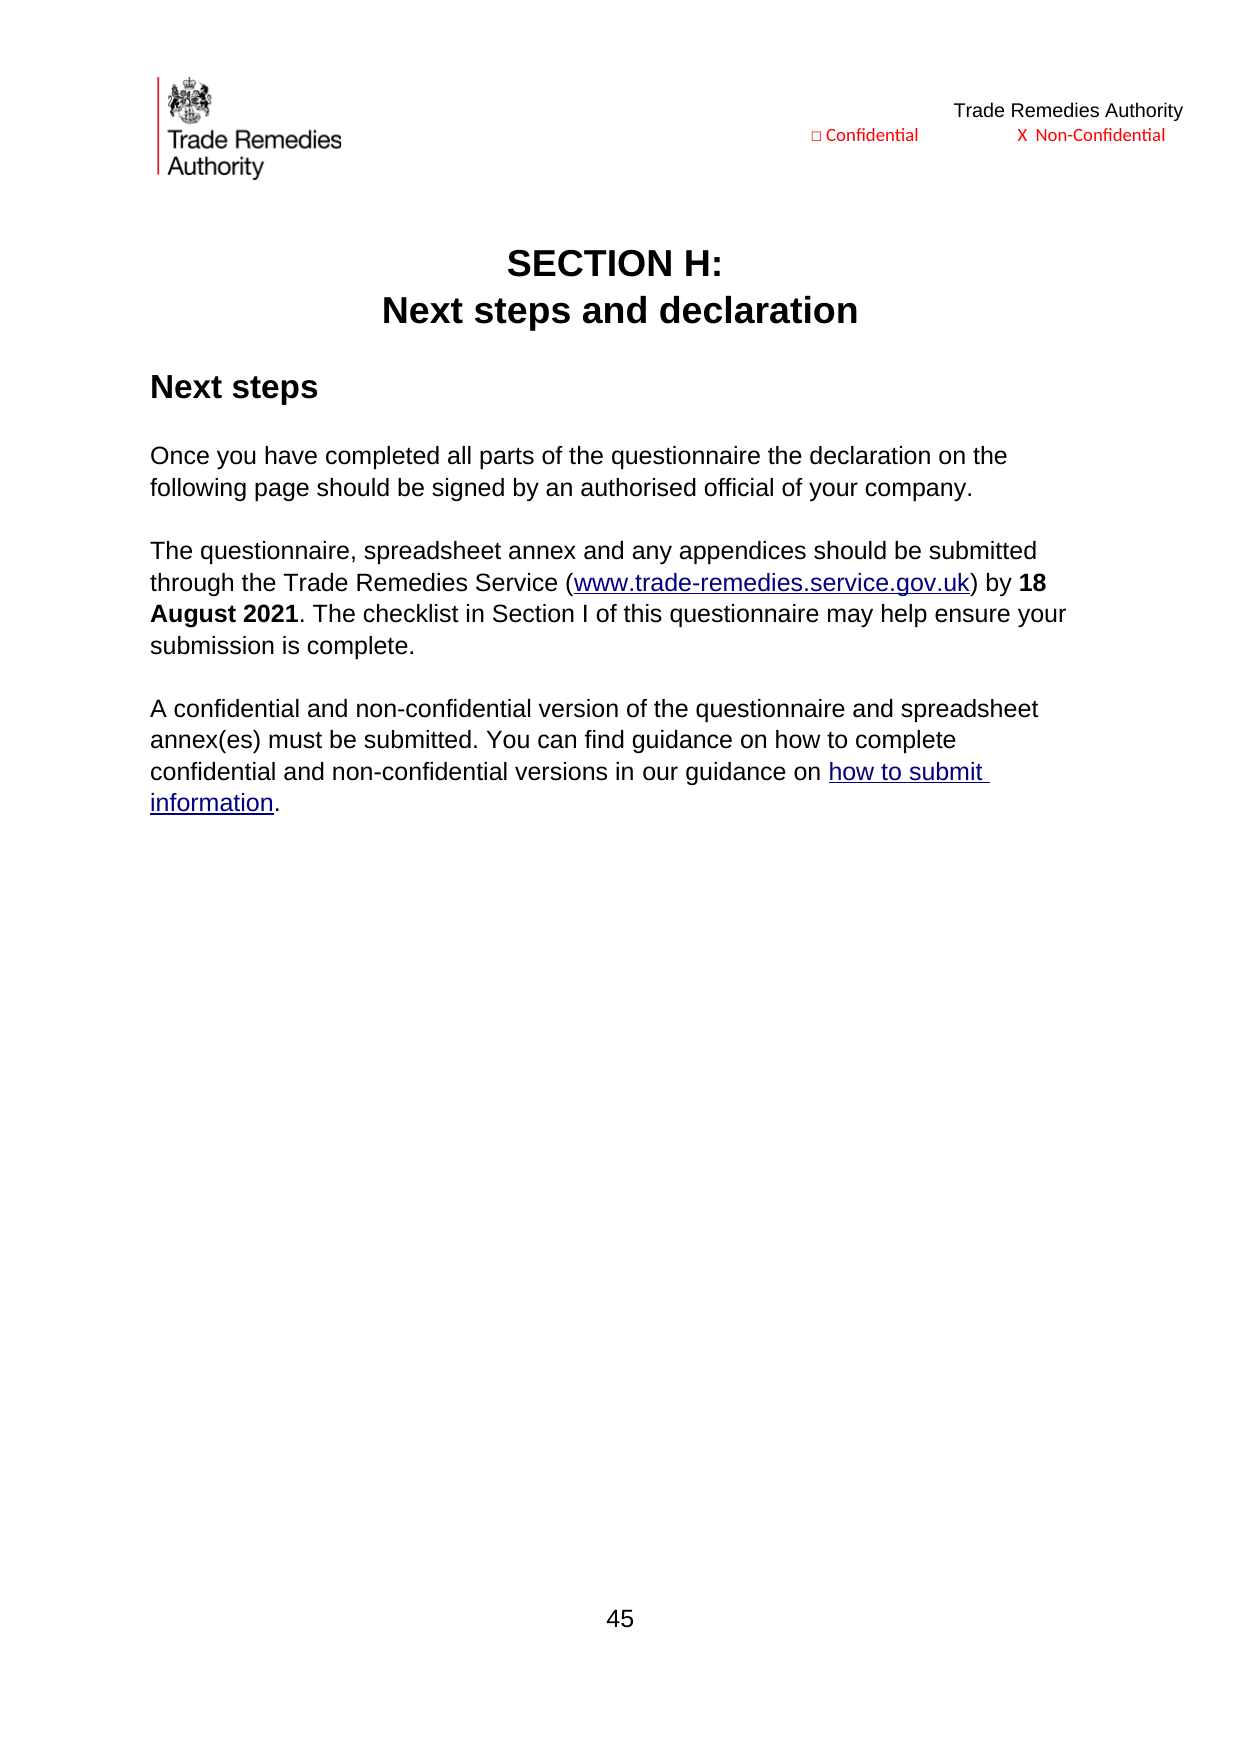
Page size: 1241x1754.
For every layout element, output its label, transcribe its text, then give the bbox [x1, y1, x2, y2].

subtitle SECTION H: [150, 241, 1090, 284]
subtitle Next steps [150, 367, 1090, 406]
text Once you have completed all parts of the questionnaire the declaration on the following page should be signed by an authorised official of your company. [150, 441, 1090, 502]
subtitle Next steps and declaration [150, 288, 1090, 332]
text A confidential and non-confidential version of the questionnaire and spreadsheet annex(es) must be submitted. You can find guidance on how to complete confidential and non-confidential versions in our guidance on how to submit information. [150, 694, 1090, 817]
text The questionnaire, spreadsheet annex and any appendices should be submitted through the Trade Remedies Service (www.trade-remedies.service.gov.uk) by 18 August 2021. The checklist in Section I of this questionnaire may help ensure your submission is complete. [150, 536, 1090, 659]
